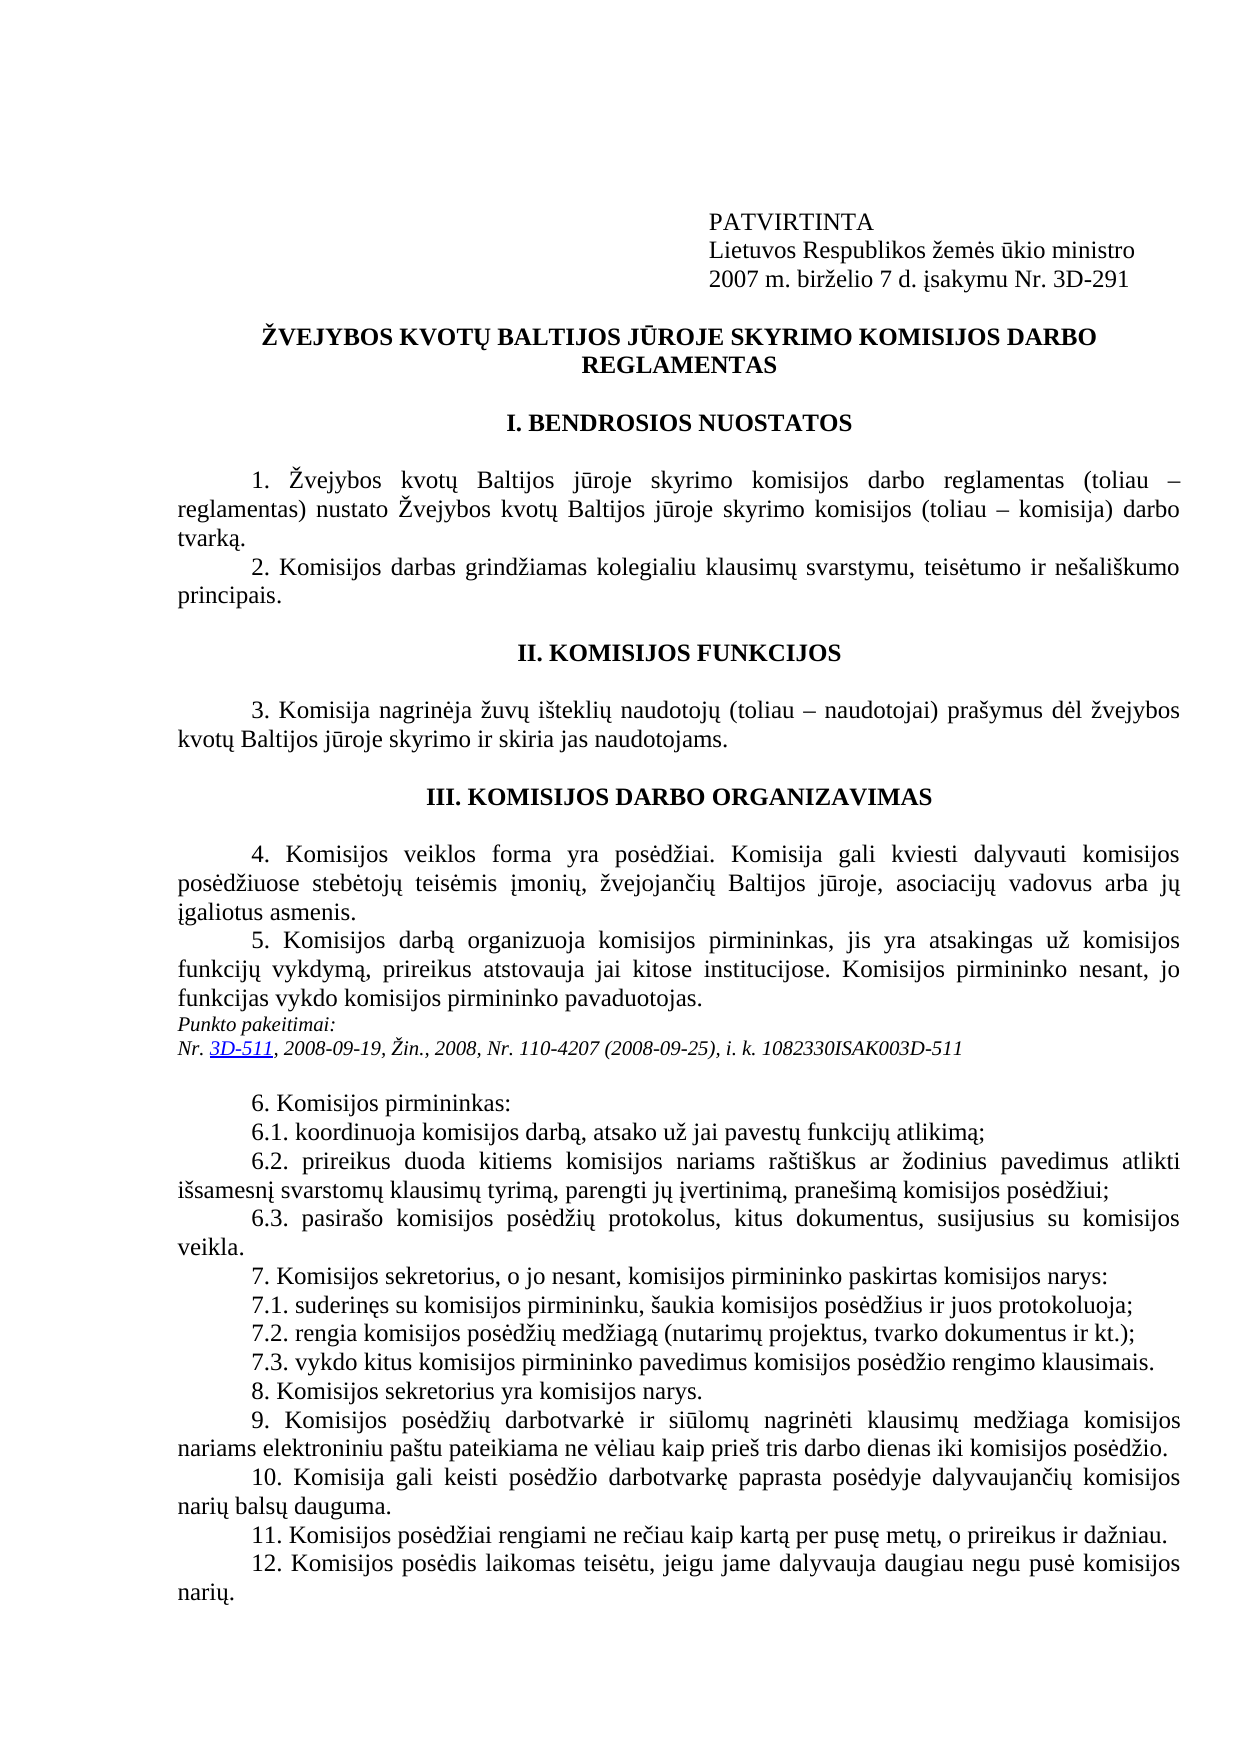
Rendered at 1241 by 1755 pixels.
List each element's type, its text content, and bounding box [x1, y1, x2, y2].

text 7.3. vykdo kitus komisijos pirmininko pavedimus komisijos posėdžio rengimo klausimais. [177, 1347, 1181, 1376]
text II. KOMISIJOS FUNKCIJOS [177, 638, 1181, 667]
text 7.1. suderinęs su komisijos pirmininku, šaukia komisijos posėdžius ir juos protokoluoja; [177, 1290, 1181, 1318]
text 7. Komisijos sekretorius, o jo nesant, komisijos pirmininko paskirtas komisijos narys: [177, 1261, 1181, 1290]
text 6.2. prireikus duoda kitiems komisijos nariams raštiškus ar žodinius pavedimus atlikti išsamesnį svarstomų klausimų tyrimą, parengti jų įvertinimą, pranešimą komisijos posėdžiui; [177, 1146, 1181, 1203]
text Lietuvos Respublikos žemės ūkio ministro [177, 235, 1181, 264]
text Punkto pakeitimai: [177, 1012, 1181, 1036]
text Nr. 3D-511, 2008-09-19, Žin., 2008, Nr. 110-4207 (2008-09-25), i. k. 1082330ISAK003D-511 [177, 1036, 1181, 1060]
text 1. Žvejybos kvotų Baltijos jūroje skyrimo komisijos darbo reglamentas (toliau – reglamentas) nustato Žvejybos kvotų Baltijos jūroje skyrimo komisijos (toliau – komisija) darbo tvarką. [177, 465, 1181, 552]
text ŽVEJYBOS KVOTŲ BALTIJOS JŪROJE SKYRIMO KOMISIJOS DARBO REGLAMENTAS [177, 322, 1181, 379]
text 3. Komisija nagrinėja žuvų išteklių naudotojų (toliau – naudotojai) prašymus dėl žvejybos kvotų Baltijos jūroje skyrimo ir skiria jas naudotojams. [177, 695, 1181, 753]
text 5. Komisijos darbą organizuoja komisijos pirmininkas, jis yra atsakingas už komisijos funkcijų vykdymą, prireikus atstovauja jai kitose institucijose. Komisijos pirmininko nesant, jo funkcijas vykdo komisijos pirmininko pavaduotojas. [177, 925, 1181, 1012]
text 2. Komisijos darbas grindžiamas kolegialiu klausimų svarstymu, teisėtumo ir nešališkumo principais. [177, 552, 1181, 609]
text 6.1. koordinuoja komisijos darbą, atsako už jai pavestų funkcijų atlikimą; [177, 1117, 1181, 1146]
text 2007 m. birželio 7 d. įsakymu Nr. 3D-291 [177, 264, 1181, 293]
text 10. Komisija gali keisti posėdžio darbotvarkę paprasta posėdyje dalyvaujančių komisijos narių balsų dauguma. [177, 1462, 1181, 1520]
text I. BENDROSIOS NUOSTATOS [177, 408, 1181, 437]
text 6. Komisijos pirmininkas: [177, 1088, 1181, 1117]
text 4. Komisijos veiklos forma yra posėdžiai. Komisija gali kviesti dalyvauti komisijos posėdžiuose stebėtojų teisėmis įmonių, žvejojančių Baltijos jūroje, asociacijų vadovus arba jų įgaliotus asmenis. [177, 839, 1181, 925]
text 12. Komisijos posėdis laikomas teisėtu, jeigu jame dalyvauja daugiau negu pusė komisijos narių. [177, 1548, 1181, 1606]
text 6.3. pasirašo komisijos posėdžių protokolus, kitus dokumentus, susijusius su komisijos veikla. [177, 1203, 1181, 1261]
text 11. Komisijos posėdžiai rengiami ne rečiau kaip kartą per pusę metų, o prireikus ir dažniau. [177, 1520, 1181, 1548]
text III. KOMISIJOS DARBO ORGANIZAVIMAS [177, 782, 1181, 810]
text PATVIRTINTA [177, 207, 1181, 235]
text 8. Komisijos sekretorius yra komisijos narys. [177, 1376, 1181, 1405]
text 7.2. rengia komisijos posėdžių medžiagą (nutarimų projektus, tvarko dokumentus ir kt.); [177, 1318, 1181, 1347]
text 9. Komisijos posėdžių darbotvarkė ir siūlomų nagrinėti klausimų medžiaga komisijos nariams elektroniniu paštu pateikiama ne vėliau kaip prieš tris darbo dienas iki komisijos posėdžio. [177, 1405, 1181, 1462]
